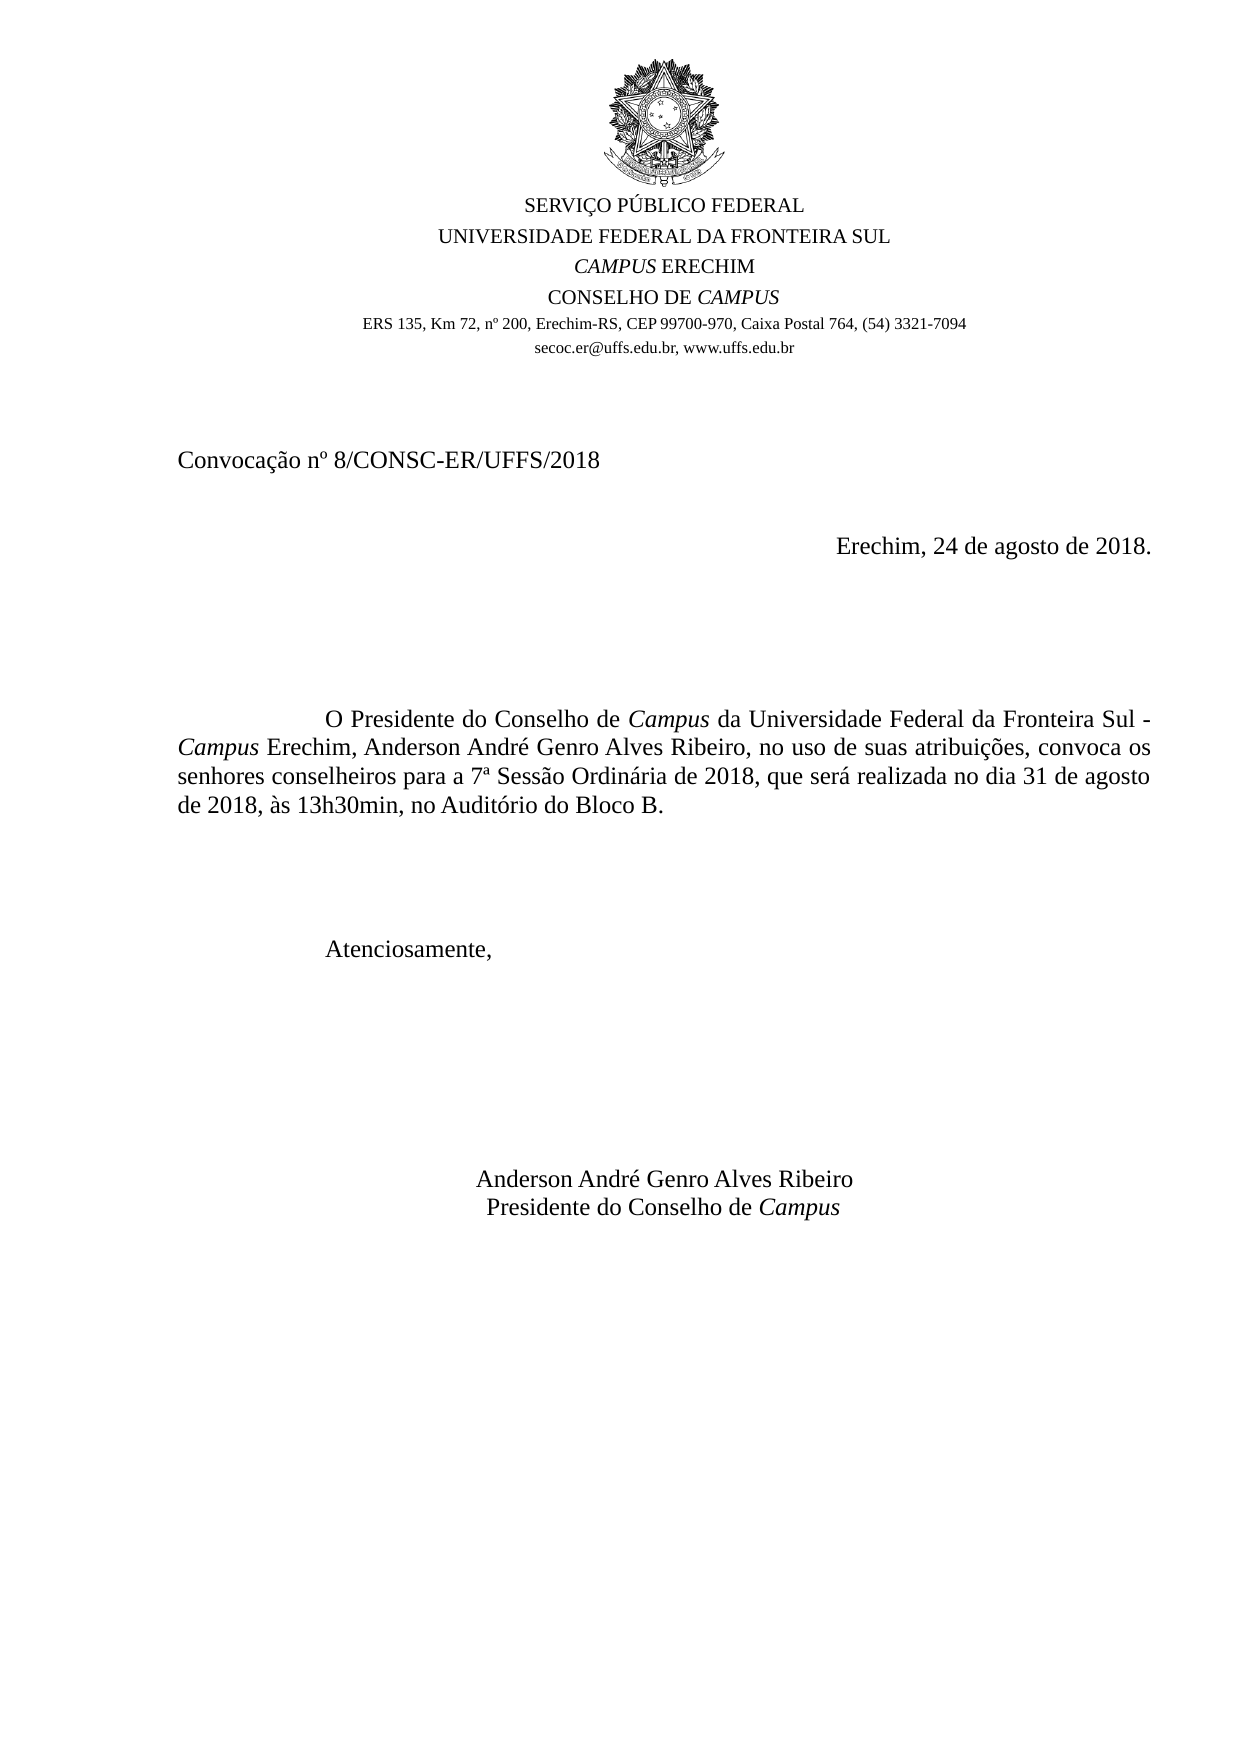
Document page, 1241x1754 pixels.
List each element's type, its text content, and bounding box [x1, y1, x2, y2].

text Anderson André Genro Alves Ribeiro [177, 1164, 1152, 1192]
text Presidente do Conselho de Campus [177, 1192, 1152, 1221]
text Atenciosamente, [177, 934, 1152, 962]
text Convocação nº 8/CONSC-ER/UFFS/2018 [177, 445, 1152, 474]
text O Presidente do Conselho de Campus da Universidade Federal da Fronteira Sul - Campus Erechim, Anderson André Genro Alves Ribeiro, no uso de suas atribuições, convoca os senhores conselheiros para a 7ª Sessão Ordinária de 2018, que será realizada no dia 31 de agosto de 2018, às 13h30min, no Auditório do Bloco B. [177, 704, 1152, 819]
text Erechim, 24 de agosto de 2018. [177, 531, 1152, 560]
